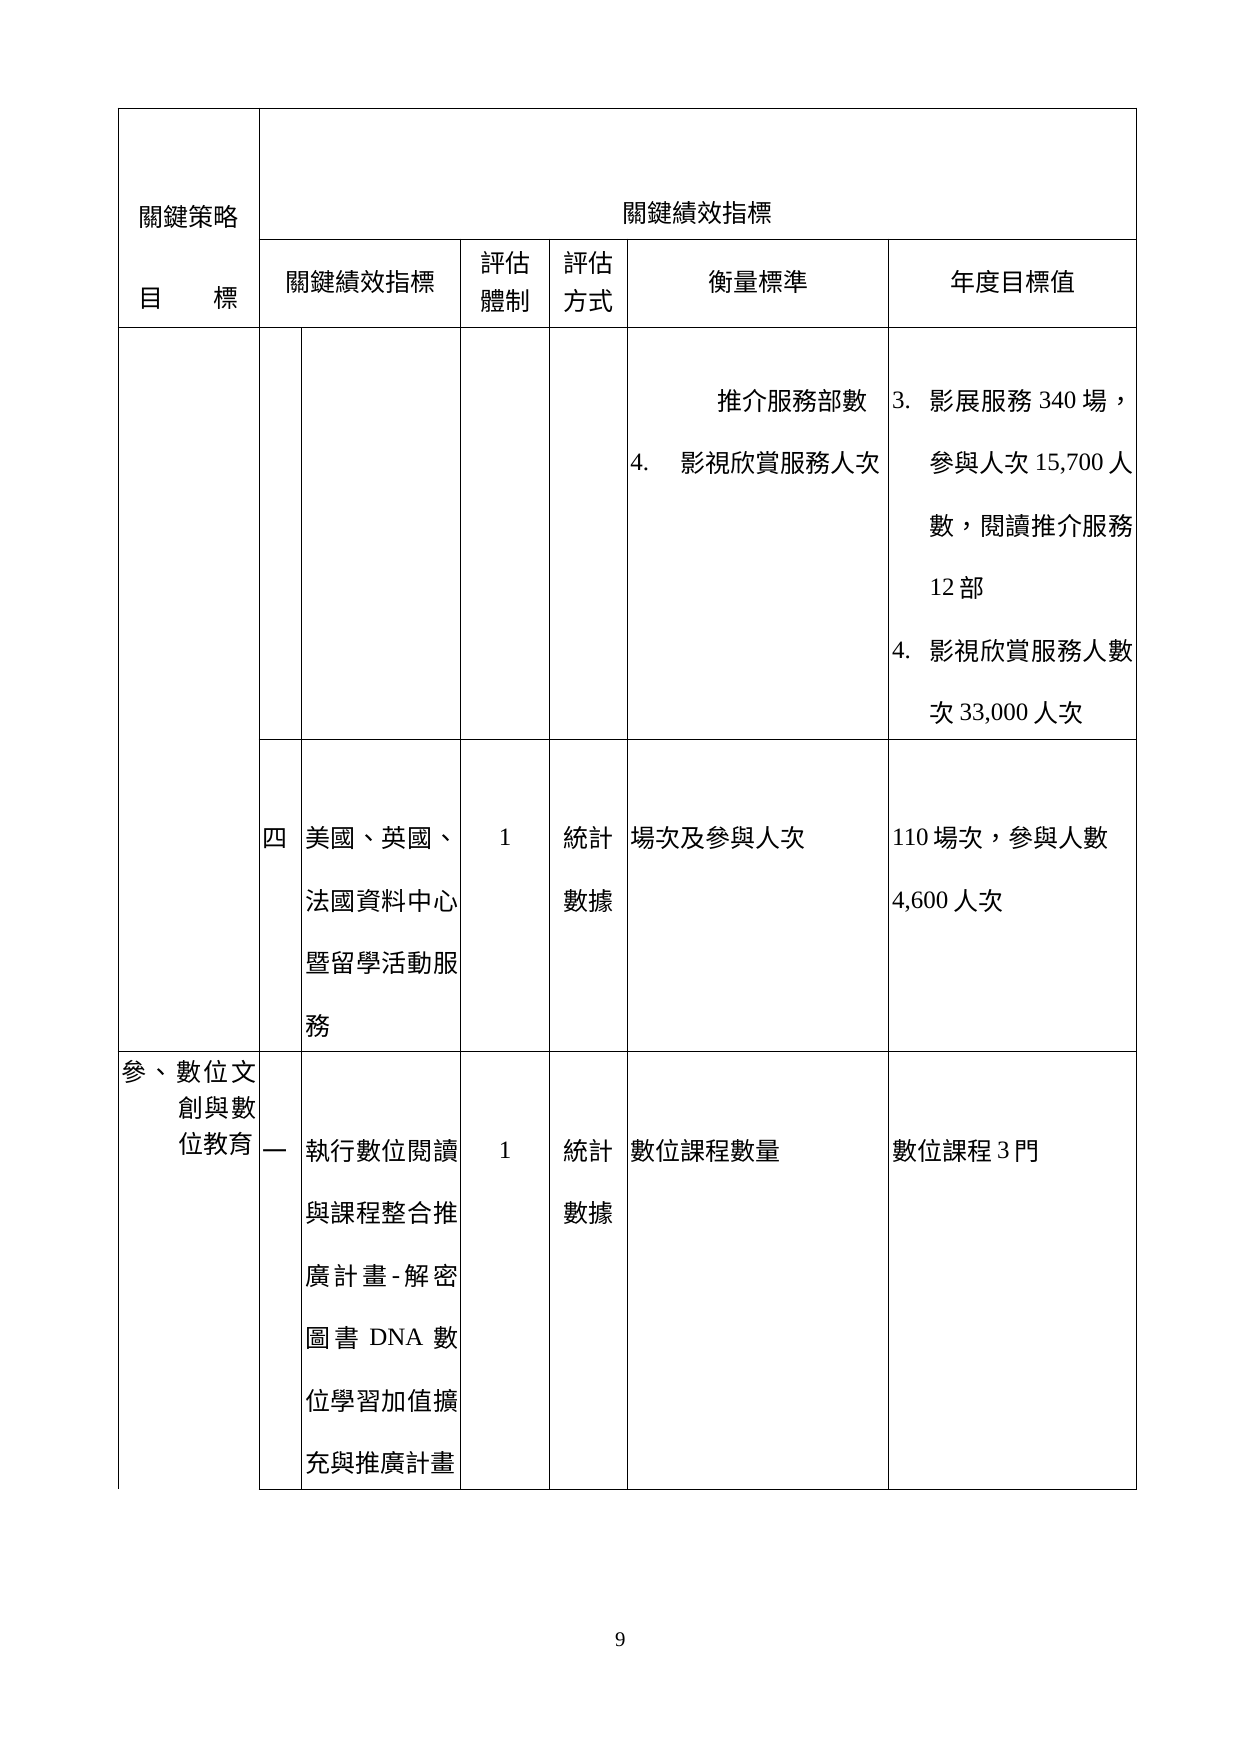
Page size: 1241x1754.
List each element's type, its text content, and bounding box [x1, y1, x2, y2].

table_cell 美國、英國、法國資料中心暨留學活動服務 [302, 740, 460, 1051]
table_cell 年度目標值 [889, 240, 1136, 327]
table_cell 數位課程3門 [889, 1052, 1136, 1488]
table_cell [119, 739, 259, 1051]
table_cell [550, 328, 627, 738]
table_cell 1 [461, 1052, 549, 1488]
table_cell 110場次，參與人數4,600人次 [889, 740, 1136, 1051]
table_header 關鍵策略 目 標 [119, 109, 259, 327]
table_cell [302, 328, 460, 738]
table_cell 關鍵績效指標 [260, 240, 460, 327]
table_header 關鍵績效指標 [260, 109, 1136, 238]
table_cell 閱讀講座42場，參與人數6,900人次 藝文美展10檔次，參與人數23,600人次 影展服務340場，參與人次15,700人數，閱讀推介服務12部 影視欣賞服務人數次33,000人次 [889, 328, 1136, 738]
table_cell 評估 體制 [461, 240, 549, 327]
table_cell 場次及參與人次 [628, 740, 888, 1051]
table_cell 閱讀講座場次及參與人次 藝文美展檔次及參與人次 影展服務場次、參與人次、閱讀推介服務部數 影視欣賞服務人次 [628, 328, 888, 738]
table_cell 衡量標準 [628, 240, 888, 327]
table_cell [260, 328, 301, 738]
table_cell 四 [260, 740, 301, 1051]
table_cell [119, 328, 259, 738]
table_cell 執行數位閱讀與課程整合推廣計畫-解密圖書DNA數位學習加值擴充與推廣計畫 [302, 1052, 460, 1488]
table_cell 統計數據 [550, 1052, 627, 1488]
table_cell 統計數據 [550, 740, 627, 1051]
table_cell 1 [461, 740, 549, 1051]
table_cell 數位課程數量 [628, 1052, 888, 1488]
table_cell 評估方式 [550, 240, 627, 327]
table_cell 一 [260, 1052, 301, 1488]
table_cell [461, 328, 549, 738]
table_cell 參、數位文創與數位教育 [119, 1052, 259, 1488]
